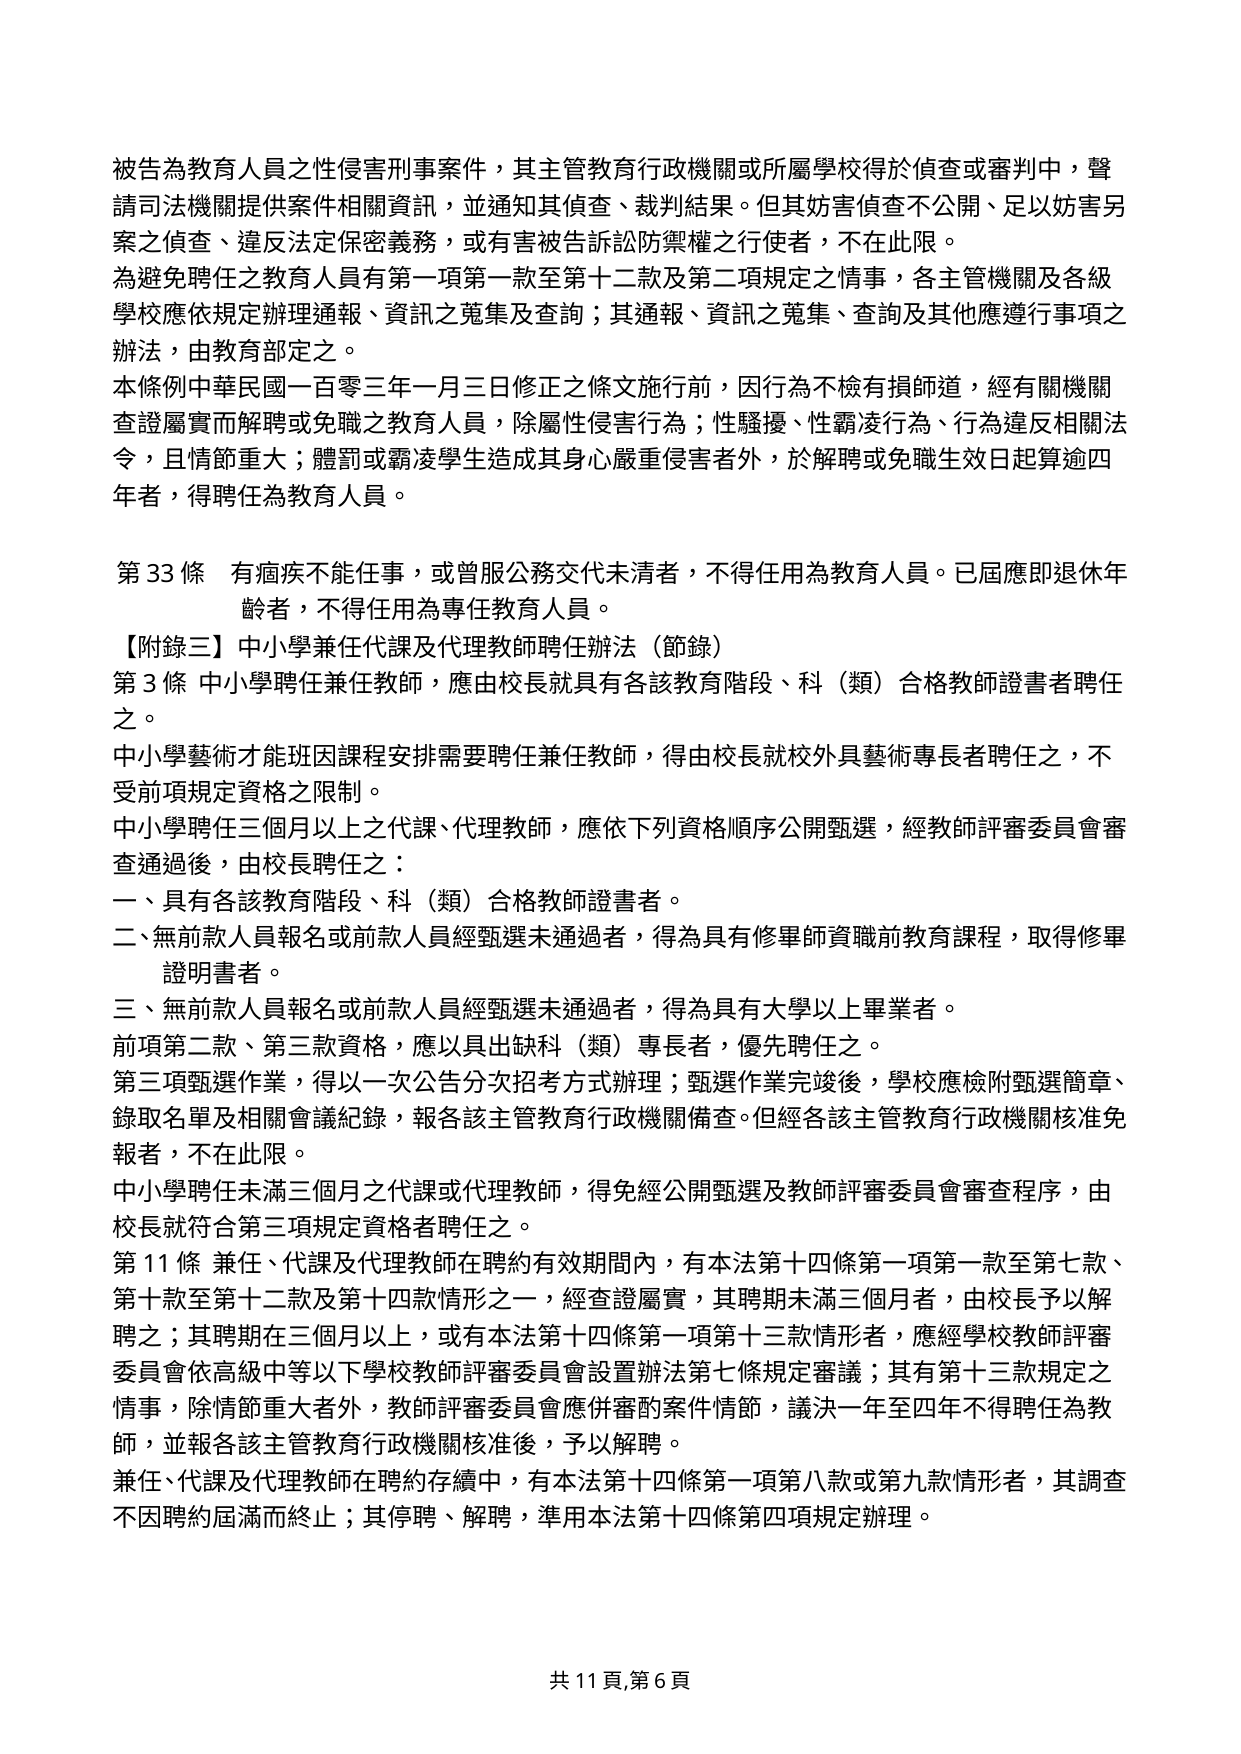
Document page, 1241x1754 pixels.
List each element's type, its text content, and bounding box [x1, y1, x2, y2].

text 被告為教育人員之性侵害刑事案件，其主管教育行政機關或所屬學校得於偵查或審判中，聲請司法機關提供案件相關資訊，並通知其偵查、裁判結果。但其妨害偵查不公開、足以妨害另案之偵查、違反法定保密義務，或有害被告訴訟防禦權之行使者，不在此限。 [112, 150, 1128, 259]
text 為避免聘任之教育人員有第一項第一款至第十二款及第二項規定之情事，各主管機關及各級學校應依規定辦理通報、資訊之蒐集及查詢；其通報、資訊之蒐集、查詢及其他應遵行事項之辦法，由教育部定之。 [112, 259, 1128, 367]
text 中小學藝術才能班因課程安排需要聘任兼任教師，得由校長就校外具藝術專長者聘任之，不受前項規定資格之限制。 [112, 736, 1128, 808]
text 第三項甄選作業，得以一次公告分次招考方式辦理；甄選作業完竣後，學校應檢附甄選簡章、錄取名單及相關會議紀錄，報各該主管教育行政機關備查。但經各該主管教育行政機關核准免報者，不在此限。 [112, 1062, 1128, 1171]
text 中小學聘任三個月以上之代課、代理教師，應依下列資格順序公開甄選，經教師評審委員會審查通過後，由校長聘任之： [112, 808, 1128, 881]
text 三、無前款人員報名或前款人員經甄選未通過者，得為具有大學以上畢業者。 [112, 990, 1128, 1026]
text 兼任、代課及代理教師在聘約存續中，有本法第十四條第一項第八款或第九款情形者，其調查不因聘約屆滿而終止；其停聘、解聘，準用本法第十四條第四項規定辦理。 [112, 1461, 1128, 1533]
text 【附錄三】中小學兼任代課及代理教師聘任辦法（節錄） [112, 626, 1128, 663]
text 本條例中華民國一百零三年一月三日修正之條文施行前，因行為不檢有損師道，經有關機關查證屬實而解聘或免職之教育人員，除屬性侵害行為；性騷擾、性霸凌行為、行為違反相關法令，且情節重大；體罰或霸凌學生造成其身心嚴重侵害者外，於解聘或免職生效日起算逾四年者，得聘任為教育人員。 [112, 367, 1128, 512]
text 一、具有各該教育階段、科（類）合格教師證書者。 [112, 881, 1128, 917]
text 二、無前款人員報名或前款人員經甄選未通過者，得為具有修畢師資職前教育課程，取得修畢證明書者。 [112, 917, 1128, 990]
text 第33條 有痼疾不能任事，或曾服公務交代未清者，不得任用為教育人員。已屆應即退休年齡者，不得任用為專任教育人員。 [116, 553, 1128, 626]
text 前項第二款、第三款資格，應以具出缺科（類）專長者，優先聘任之。 [112, 1026, 1128, 1062]
text 第3條 中小學聘任兼任教師，應由校長就具有各該教育階段、科（類）合格教師證書者聘任之。 [112, 663, 1128, 736]
text 中小學聘任未滿三個月之代課或代理教師，得免經公開甄選及教師評審委員會審查程序，由校長就符合第三項規定資格者聘任之。 [112, 1171, 1128, 1243]
text 第11條 兼任、代課及代理教師在聘約有效期間內，有本法第十四條第一項第一款至第七款、第十款至第十二款及第十四款情形之一，經查證屬實，其聘期未滿三個月者，由校長予以解聘之；其聘期在三個月以上，或有本法第十四條第一項第十三款情形者，應經學校教師評審委員會依高級中等以下學校教師評審委員會設置辦法第七條規定審議；其有第十三款規定之情事，除情節重大者外，教師評審委員會應併審酌案件情節，議決一年至四年不得聘任為教師，並報各該主管教育行政機關核准後，予以解聘。 [112, 1243, 1128, 1461]
